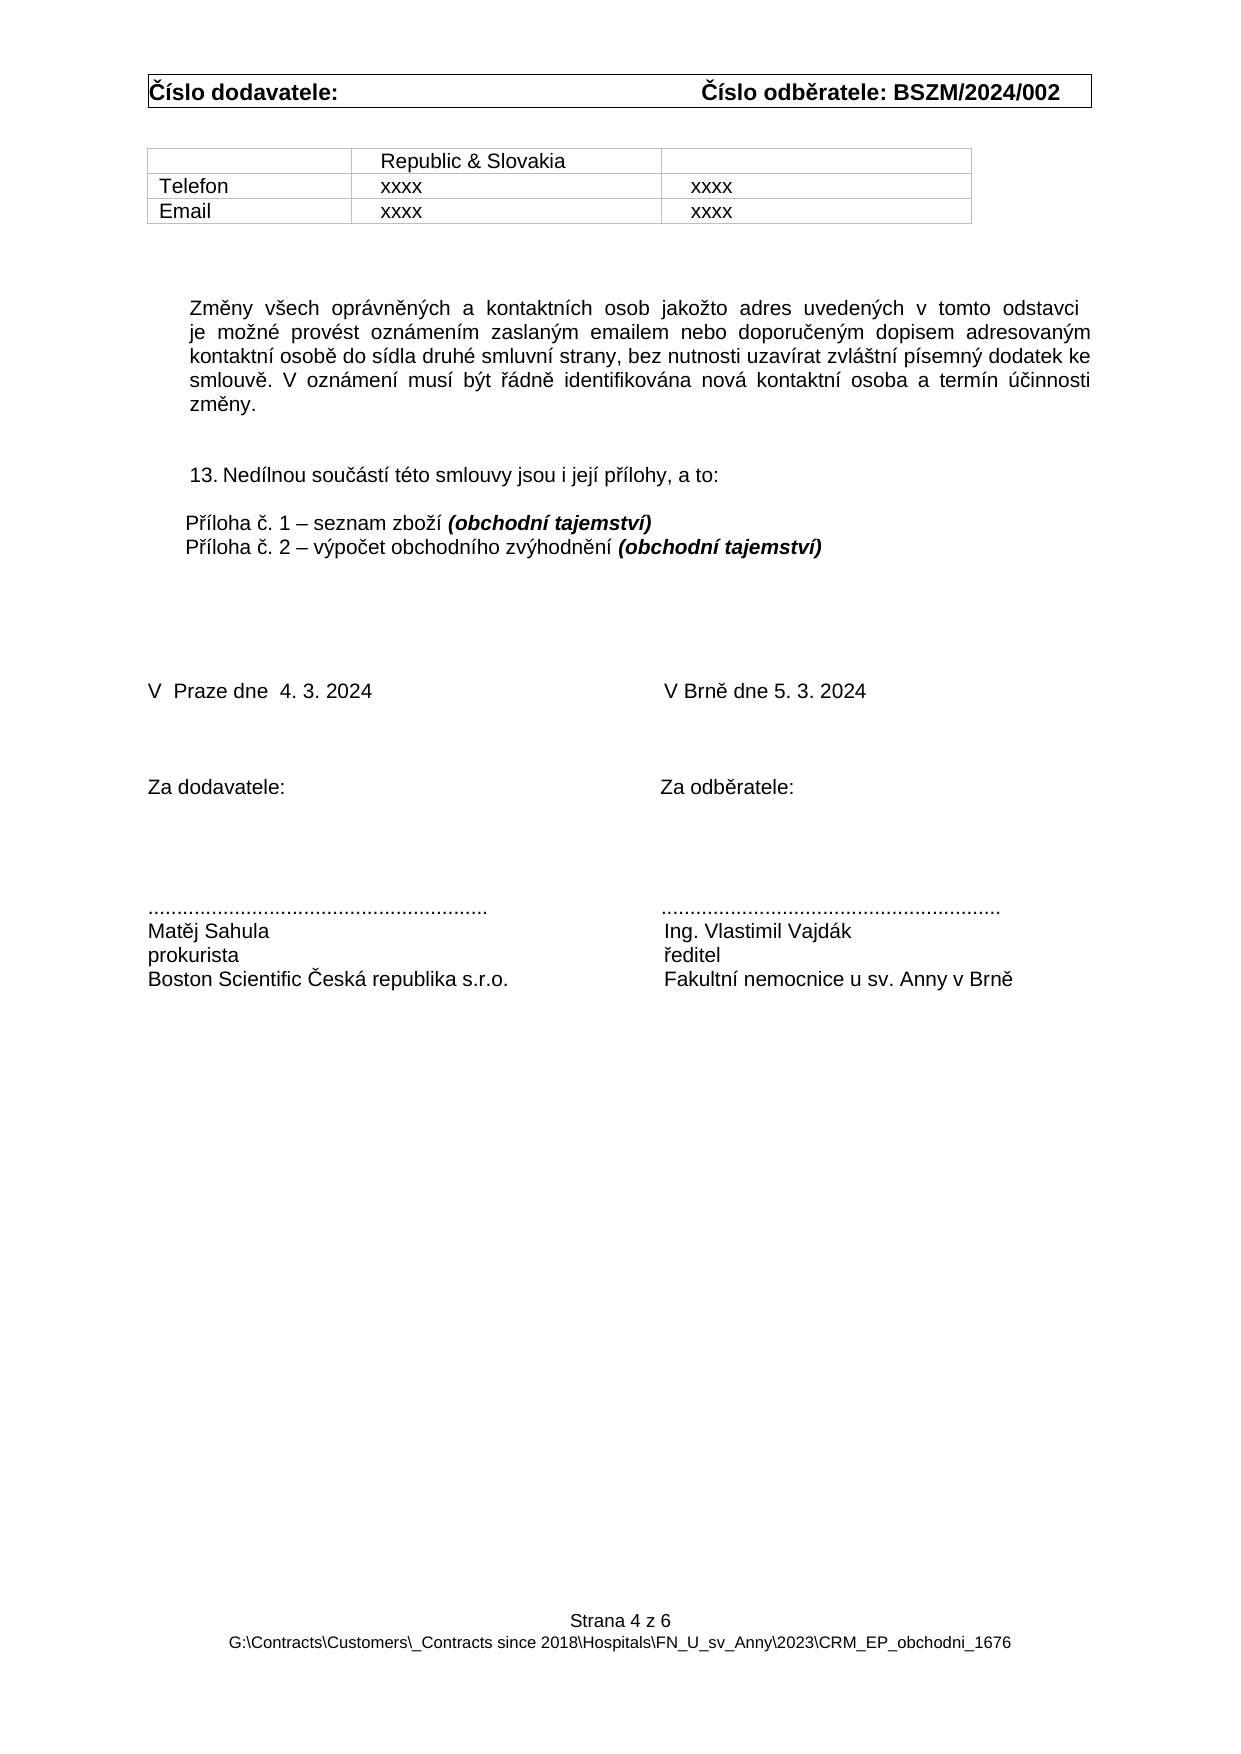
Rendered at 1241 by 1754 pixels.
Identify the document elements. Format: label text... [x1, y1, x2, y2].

text Za dodavatele: Za odběratele: [148, 775, 1092, 799]
text V Praze dne 4. 3. 2024 V Brně dne 5. 3. 2024 [148, 679, 1092, 703]
table_cell [148, 149, 351, 173]
table_cell xxxx [662, 174, 971, 198]
text Změny všech oprávněných a kontaktních osob jakožto adres uvedených v tomto odstavci je možné provést oznámením zaslaným emailem nebo doporučeným dopisem adresovaným kontaktní osobě do sídla druhé smluvní strany, bez nutnosti uzavírat zvláštní písemný dodatek ke smlouvě. V oznámení musí být řádně identifikována nová kontaktní osoba a termín účinnosti změny. [189, 296, 1092, 415]
table_cell Republic & Slovakia [352, 149, 661, 173]
text Matěj Sahula Ing. Vlastimil Vajdák [148, 919, 1092, 943]
table_cell Email [148, 199, 351, 223]
text ........................................................... ........................................................... [148, 895, 1092, 919]
list Nedílnou součástí této smlouvy jsou i její přílohy, a to: [189, 463, 1092, 487]
text Příloha č. 2 – výpočet obchodního zvýhodnění (obchodní tajemství) [185, 535, 1092, 559]
table_cell Telefon [148, 174, 351, 198]
text prokurista ředitel [148, 943, 1092, 967]
table_cell xxxx [352, 199, 661, 223]
text Příloha č. 1 – seznam zboží (obchodní tajemství) [185, 511, 1092, 535]
table_cell xxxx [662, 199, 971, 223]
table_cell xxxx [352, 174, 661, 198]
text Boston Scientific Česká republika s.r.o. Fakultní nemocnice u sv. Anny v Brně [148, 967, 1092, 991]
table_cell [662, 149, 971, 173]
